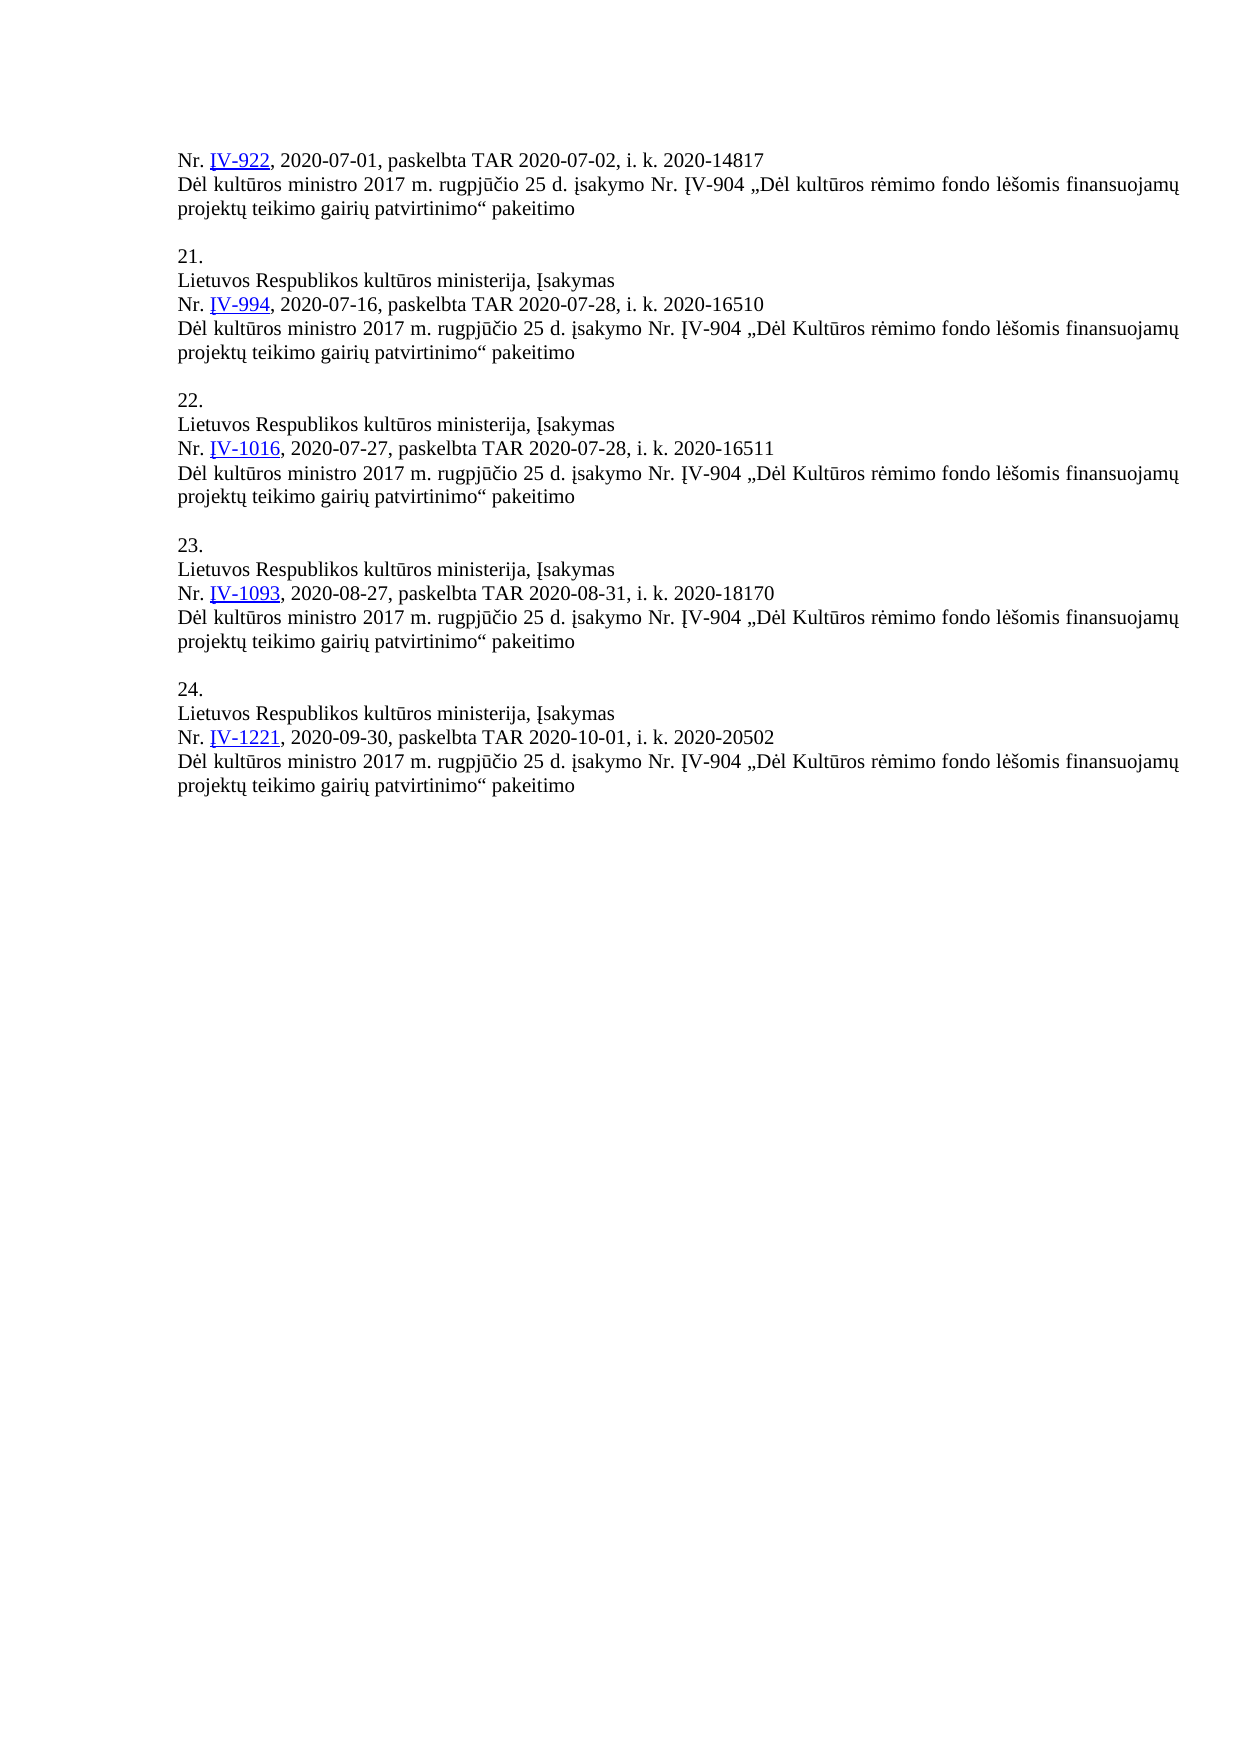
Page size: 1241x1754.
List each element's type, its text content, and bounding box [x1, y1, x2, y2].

text Nr. ĮV-1016, 2020-07-27, paskelbta TAR 2020-07-28, i. k. 2020-16511 [177, 436, 1181, 460]
text 22. [177, 388, 1181, 412]
text Nr. ĮV-1221, 2020-09-30, paskelbta TAR 2020-10-01, i. k. 2020-20502 [177, 725, 1181, 749]
text Nr. ĮV-922, 2020-07-01, paskelbta TAR 2020-07-02, i. k. 2020-14817 [177, 148, 1181, 172]
text Nr. ĮV-1093, 2020-08-27, paskelbta TAR 2020-08-31, i. k. 2020-18170 [177, 581, 1181, 605]
text Lietuvos Respublikos kultūros ministerija, Įsakymas [177, 268, 1181, 292]
text Dėl kultūros ministro 2017 m. rugpjūčio 25 d. įsakymo Nr. ĮV-904 „Dėl Kultūros rėmimo fondo lėšomis finansuojamų projektų teikimo gairių patvirtinimo“ pakeitimo [177, 460, 1181, 508]
text Lietuvos Respublikos kultūros ministerija, Įsakymas [177, 701, 1181, 725]
text 24. [177, 677, 1181, 701]
text Dėl kultūros ministro 2017 m. rugpjūčio 25 d. įsakymo Nr. ĮV-904 „Dėl Kultūros rėmimo fondo lėšomis finansuojamų projektų teikimo gairių patvirtinimo“ pakeitimo [177, 749, 1181, 797]
text Dėl kultūros ministro 2017 m. rugpjūčio 25 d. įsakymo Nr. ĮV-904 „Dėl kultūros rėmimo fondo lėšomis finansuojamų projektų teikimo gairių patvirtinimo“ pakeitimo [177, 172, 1181, 220]
text 23. [177, 533, 1181, 557]
text 21. [177, 244, 1181, 268]
text Dėl kultūros ministro 2017 m. rugpjūčio 25 d. įsakymo Nr. ĮV-904 „Dėl Kultūros rėmimo fondo lėšomis finansuojamų projektų teikimo gairių patvirtinimo“ pakeitimo [177, 605, 1181, 653]
text Lietuvos Respublikos kultūros ministerija, Įsakymas [177, 412, 1181, 436]
text Lietuvos Respublikos kultūros ministerija, Įsakymas [177, 557, 1181, 581]
text Dėl kultūros ministro 2017 m. rugpjūčio 25 d. įsakymo Nr. ĮV-904 „Dėl Kultūros rėmimo fondo lėšomis finansuojamų projektų teikimo gairių patvirtinimo“ pakeitimo [177, 316, 1181, 364]
text Nr. ĮV-994, 2020-07-16, paskelbta TAR 2020-07-28, i. k. 2020-16510 [177, 292, 1181, 316]
